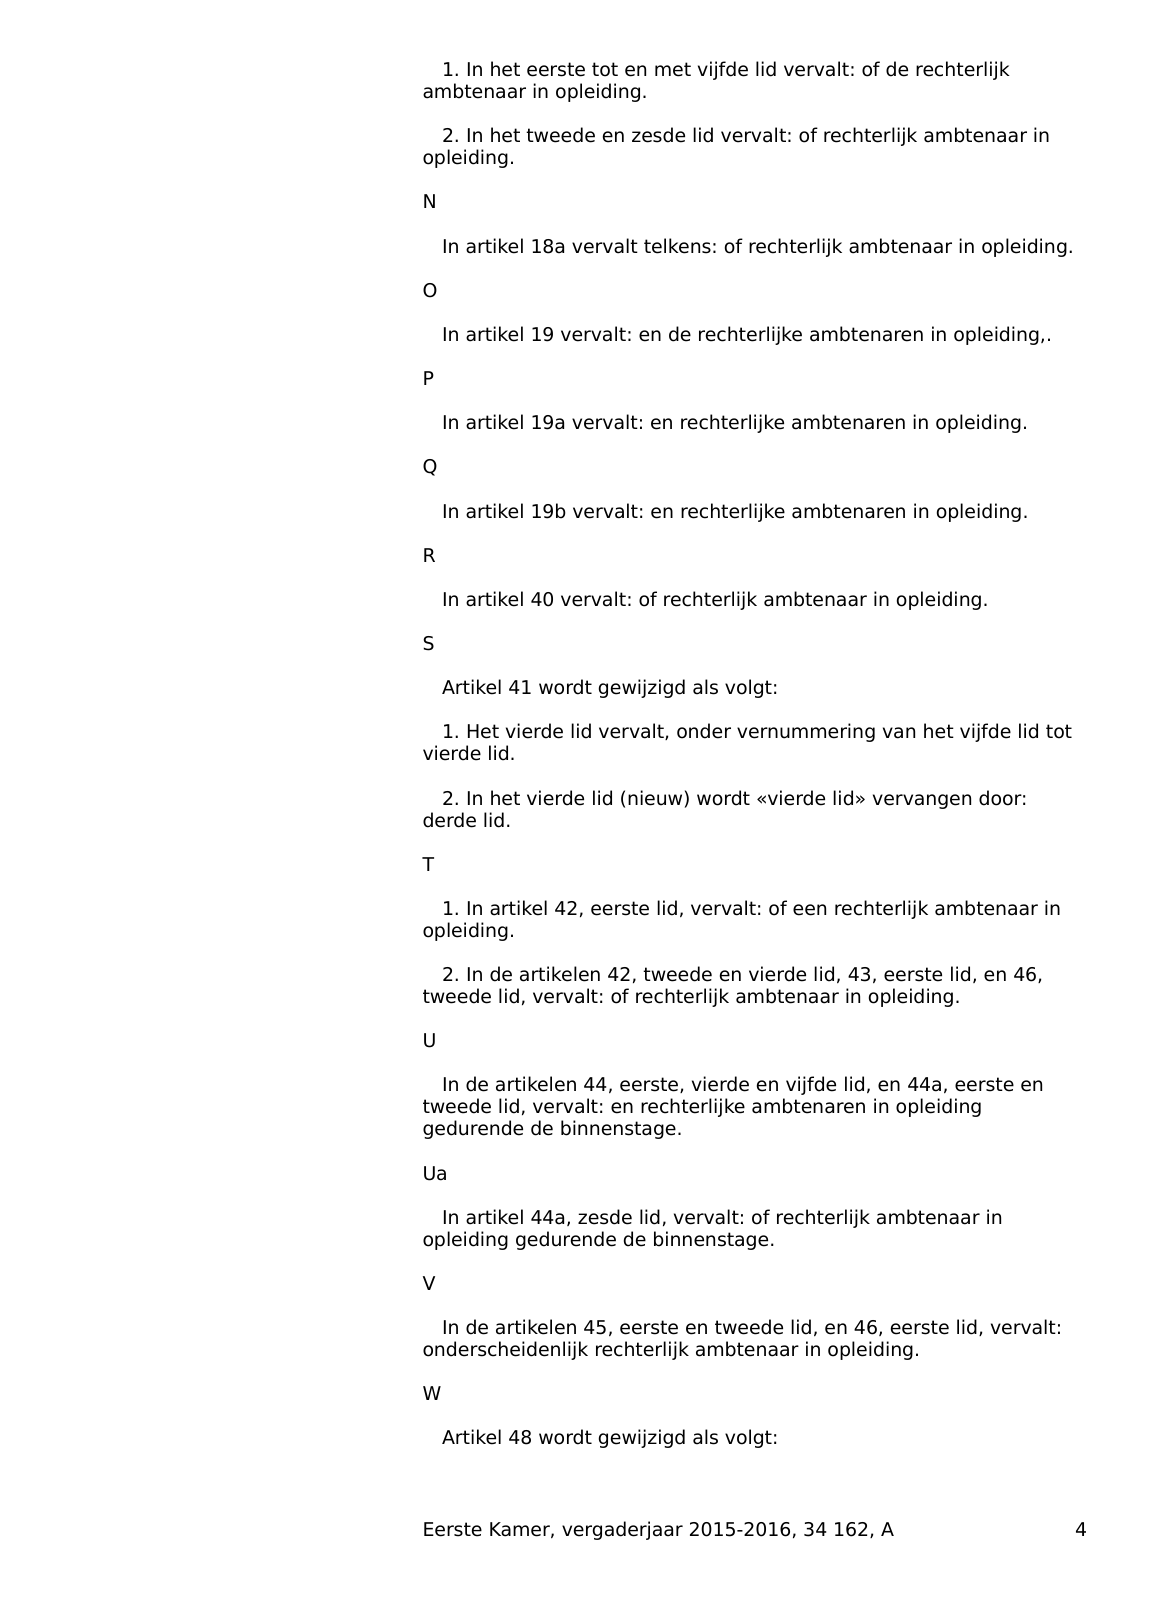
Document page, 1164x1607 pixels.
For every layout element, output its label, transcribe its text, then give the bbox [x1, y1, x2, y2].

text In de artikelen 45, eerste en tweede lid, en 46, eerste lid, vervalt: onderscheidenlijk rechterlijk ambtenaar in opleiding. [422, 1317, 1087, 1361]
text 2. In het tweede en zesde lid vervalt: of rechterlijk ambtenaar in opleiding. [422, 125, 1087, 169]
text In artikel 44a, zesde lid, vervalt: of rechterlijk ambtenaar in opleiding gedurende de binnenstage. [422, 1207, 1087, 1251]
text Artikel 48 wordt gewijzigd als volgt: [422, 1427, 1087, 1449]
text In de artikelen 44, eerste, vierde en vijfde lid, en 44a, eerste en tweede lid, vervalt: en rechterlijke ambtenaren in opleiding gedurende de binnenstage. [422, 1074, 1087, 1140]
text In artikel 19b vervalt: en rechterlijke ambtenaren in opleiding. [422, 501, 1087, 522]
text O [422, 280, 1087, 302]
text U [422, 1030, 1087, 1052]
text 1. In artikel 42, eerste lid, vervalt: of een rechterlijk ambtenaar in opleiding. [422, 898, 1087, 942]
text Q [422, 456, 1087, 478]
text In artikel 19 vervalt: en de rechterlijke ambtenaren in opleiding,. [422, 324, 1087, 346]
text In artikel 40 vervalt: of rechterlijk ambtenaar in opleiding. [422, 589, 1087, 611]
text 1. In het eerste tot en met vijfde lid vervalt: of de rechterlijk ambtenaar in opleiding. [422, 59, 1087, 103]
text 1. Het vierde lid vervalt, onder vernummering van het vijfde lid tot vierde lid. [422, 721, 1087, 765]
text R [422, 545, 1087, 567]
text W [422, 1383, 1087, 1405]
text In artikel 18a vervalt telkens: of rechterlijk ambtenaar in opleiding. [422, 236, 1087, 257]
text N [422, 191, 1087, 213]
text S [422, 633, 1087, 655]
text 2. In de artikelen 42, tweede en vierde lid, 43, eerste lid, en 46, tweede lid, vervalt: of rechterlijk ambtenaar in opleiding. [422, 964, 1087, 1008]
text Ua [422, 1162, 1087, 1184]
text V [422, 1273, 1087, 1295]
text Artikel 41 wordt gewijzigd als volgt: [422, 677, 1087, 699]
text In artikel 19a vervalt: en rechterlijke ambtenaren in opleiding. [422, 412, 1087, 434]
text 2. In het vierde lid (nieuw) wordt «vierde lid» vervangen door: derde lid. [422, 787, 1087, 831]
text T [422, 854, 1087, 876]
text P [422, 368, 1087, 390]
